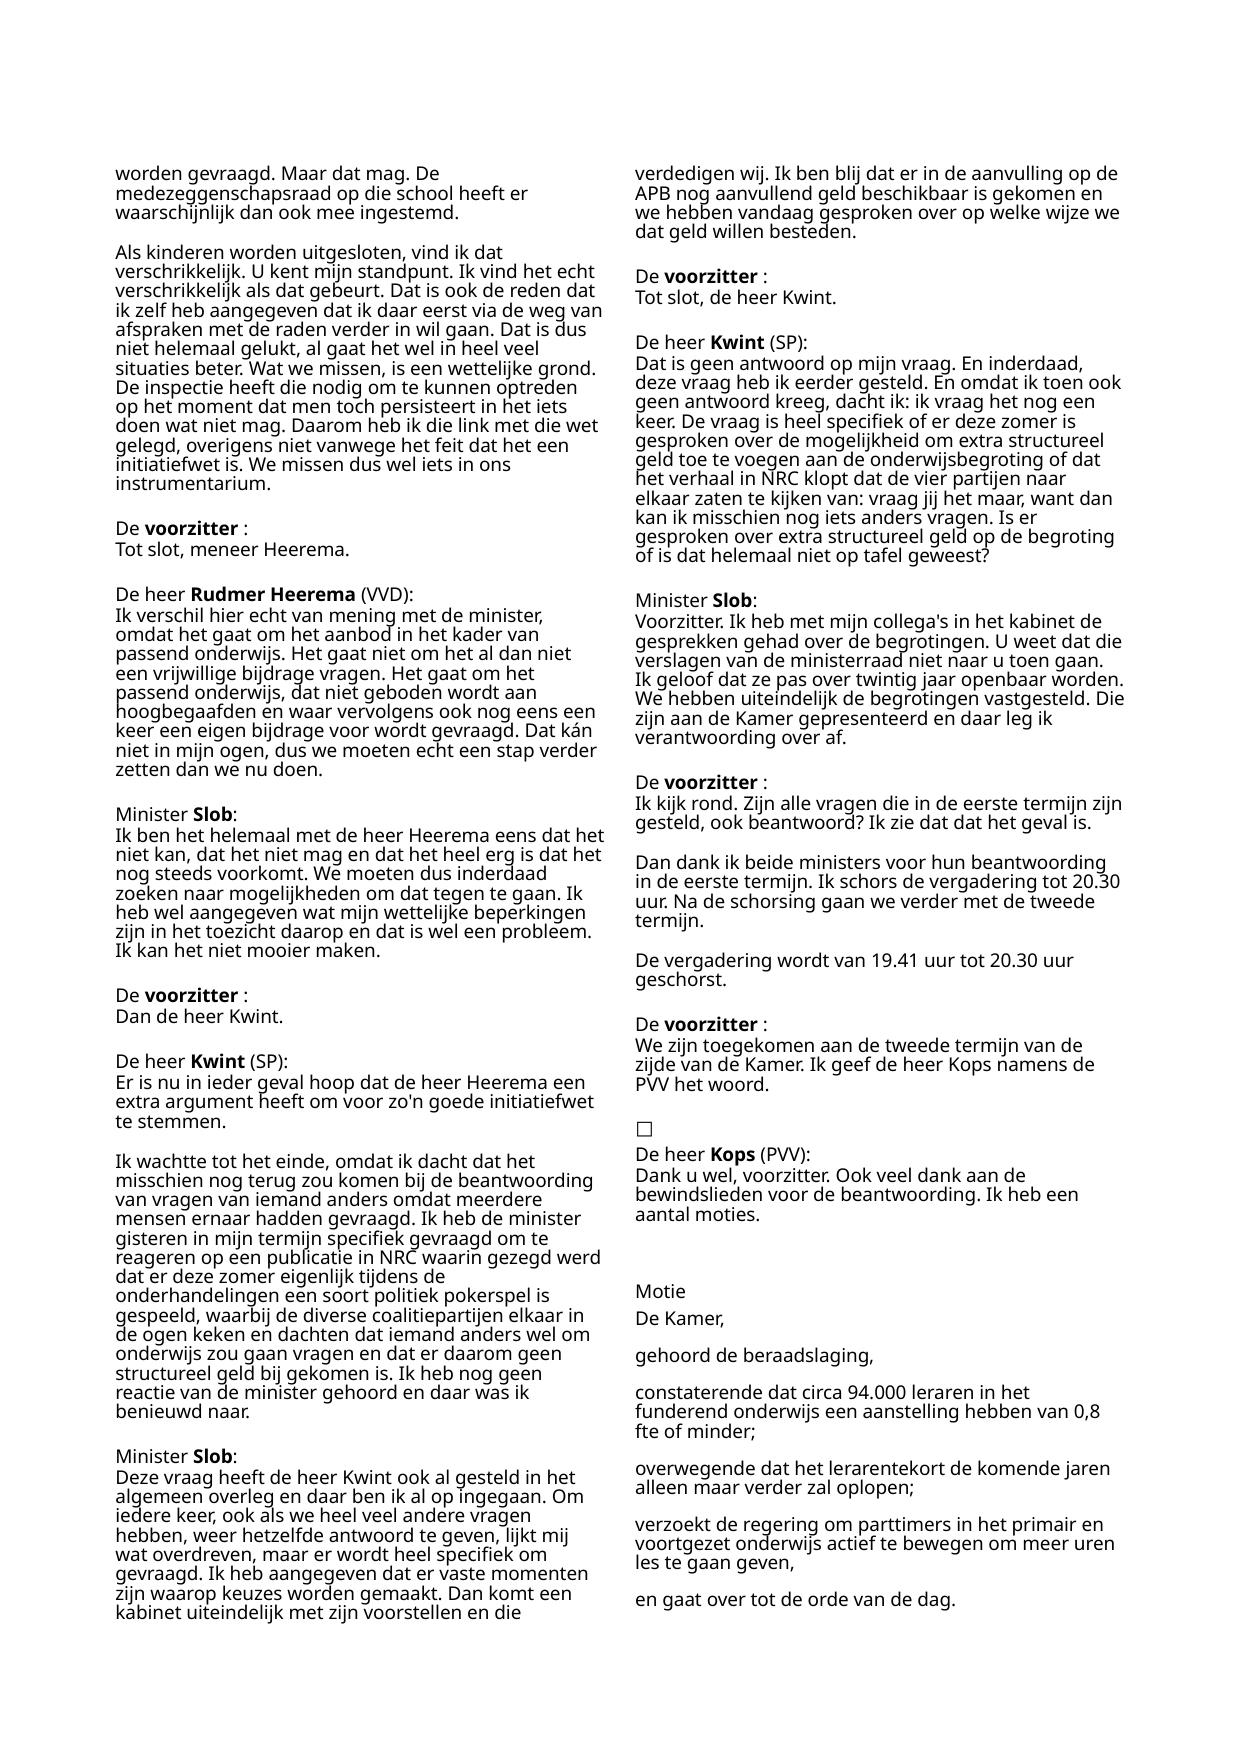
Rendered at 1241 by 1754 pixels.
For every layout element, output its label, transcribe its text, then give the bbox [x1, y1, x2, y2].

text gehoord de beraadslaging, [635, 1347, 1125, 1366]
text Minister Slob: [115, 1443, 605, 1469]
text Voorzitter. Ik heb met mijn collega's in het kabinet de gesprekken gehad over de begrotingen. U weet dat die verslagen van de ministerraad niet naar u toen gaan. Ik geloof dat ze pas over twintig jaar openbaar worden. We hebben uiteindelijk de begrotingen vastgesteld. Die zijn aan de Kamer gepresenteerd en daar leg ik verantwoording over af. [635, 613, 1125, 748]
text Tot slot, de heer Kwint. [635, 289, 1125, 308]
text Deze vraag heeft de heer Kwint ook al gesteld in het algemeen overleg en daar ben ik al op ingegaan. Om iedere keer, ook als we heel veel andere vragen hebben, weer hetzelfde antwoord te geven, lijkt mij wat overdreven, maar er wordt heel specifiek om gevraagd. Ik heb aangegeven dat er vaste momenten zijn waarop keuzes worden gemaakt. Dan komt een kabinet uiteindelijk met zijn voorstellen en die [115, 1469, 605, 1623]
text Ik kijk rond. Zijn alle vragen die in de eerste termijn zijn gesteld, ook beantwoord? Ik zie dat dat het geval is. [635, 795, 1125, 833]
text De voorzitter : [115, 982, 605, 1008]
text De voorzitter : [635, 1011, 1125, 1037]
text verdedigen wij. Ik ben blij dat er in de aanvulling op de APB nog aanvullend geld beschikbaar is gekomen en we hebben vandaag gesproken over op welke wijze we dat geld willen besteden. [635, 165, 1125, 242]
text Ik verschil hier echt van mening met de minister, omdat het gaat om het aanbod in het kader van passend onderwijs. Het gaat niet om het al dan niet een vrijwillige bijdrage vragen. Het gaat om het passend onderwijs, dat niet geboden wordt aan hoogbegaafden en waar vervolgens ook nog eens een keer een eigen bijdrage voor wordt gevraagd. Dat kán niet in mijn ogen, dus we moeten echt een stap verder zetten dan we nu doen. [115, 607, 605, 780]
text De heer Rudmer Heerema (VVD): [115, 581, 605, 607]
text verzoekt de regering om parttimers in het primair en voortgezet onderwijs actief te bewegen om meer uren les te gaan geven, [635, 1516, 1125, 1574]
text Ik wachtte tot het einde, omdat ik dacht dat het misschien nog terug zou komen bij de beantwoording van vragen van iemand anders omdat meerdere mensen ernaar hadden gevraagd. Ik heb de minister gisteren in mijn termijn specifiek gevraagd om te reageren op een publicatie in NRC waarin gezegd werd dat er deze zomer eigenlijk tijdens de onderhandelingen een soort politiek pokerspel is gespeeld, waarbij de diverse coalitiepartijen elkaar in de ogen keken en dachten dat iemand anders wel om onderwijs zou gaan vragen en dat er daarom geen structureel geld bij gekomen is. Ik heb nog geen reactie van de minister gehoord en daar was ik benieuwd naar. [115, 1153, 605, 1422]
text en gaat over tot de orde van de dag. [635, 1591, 1125, 1611]
text Als kinderen worden uitgesloten, vind ik dat verschrikkelijk. U kent mijn standpunt. Ik vind het echt verschrikkelijk als dat gebeurt. Dat is ook de reden dat ik zelf heb aangegeven dat ik daar eerst via de weg van afspraken met de raden verder in wil gaan. Dat is dus niet helemaal gelukt, al gaat het wel in heel veel situaties beter. Wat we missen, is een wettelijke grond. De inspectie heeft die nodig om te kunnen optreden op het moment dat men toch persisteert in het iets doen wat niet mag. Daarom heb ik die link met die wet gelegd, overigens niet vanwege het feit dat het een initiatiefwet is. We missen dus wel iets in ons instrumentarium. [115, 244, 605, 494]
text Dan de heer Kwint. [115, 1008, 605, 1027]
text De voorzitter : [115, 515, 605, 541]
text Minister Slob: [635, 588, 1125, 613]
text Dan dank ik beide ministers voor hun beantwoording in de eerste termijn. Ik schors de vergadering tot 20.30 uur. Na de schorsing gaan we verder met de tweede termijn. [635, 854, 1125, 931]
text De Kamer, [635, 1310, 1125, 1329]
text Ik ben het helemaal met de heer Heerema eens dat het niet kan, dat het niet mag en dat het heel erg is dat het nog steeds voorkomt. We moeten dus inderdaad zoeken naar mogelijkheden om dat tegen te gaan. Ik heb wel aangegeven wat mijn wettelijke beperkingen zijn in het toezicht daarop en dat is wel een probleem. Ik kan het niet mooier maken. [115, 827, 605, 962]
text worden gevraagd. Maar dat mag. De medezeggenschapsraad op die school heeft er waarschijnlijk dan ook mee ingestemd. [115, 165, 605, 223]
text Dat is geen antwoord op mijn vraag. En inderdaad, deze vraag heb ik eerder gesteld. En omdat ik toen ook geen antwoord kreeg, dacht ik: ik vraag het nog een keer. De vraag is heel specifiek of er deze zomer is gesproken over de mogelijkheid om extra structureel geld toe te voegen aan de onderwijsbegroting of dat het verhaal in NRC klopt dat de vier partijen naar elkaar zaten te kijken van: vraag jij het maar, want dan kan ik misschien nog iets anders vragen. Is er gesproken over extra structureel geld op de begroting of is dat helemaal niet op tafel geweest? [635, 355, 1125, 567]
text We zijn toegekomen aan de tweede termijn van de zijde van de Kamer. Ik geef de heer Kops namens de PVV het woord. [635, 1037, 1125, 1095]
text De heer Kwint (SP): [635, 329, 1125, 355]
text Motie [635, 1278, 1125, 1304]
text De voorzitter : [635, 769, 1125, 795]
text De vergadering wordt van 19.41 uur tot 20.30 uur geschorst. [635, 952, 1125, 991]
text De voorzitter : [635, 263, 1125, 289]
text constaterende dat circa 94.000 leraren in het funderend onderwijs een aanstelling hebben van 0,8 fte of minder; [635, 1384, 1125, 1442]
text Minister Slob: [115, 801, 605, 827]
text Er is nu in ieder geval hoop dat de heer Heerema een extra argument heeft om voor zo'n goede initiatiefwet te stemmen. [115, 1074, 605, 1132]
text De heer Kwint (SP): [115, 1048, 605, 1074]
text Dank u wel, voorzitter. Ook veel dank aan de bewindslieden voor de beantwoording. Ik heb een aantal moties. [635, 1167, 1125, 1225]
text Tot slot, meneer Heerema. [115, 541, 605, 560]
text De heer Kops (PVV): [635, 1141, 1125, 1167]
text ⬜ [635, 1116, 1125, 1141]
text overwegende dat het lerarentekort de komende jaren alleen maar verder zal oplopen; [635, 1459, 1125, 1498]
